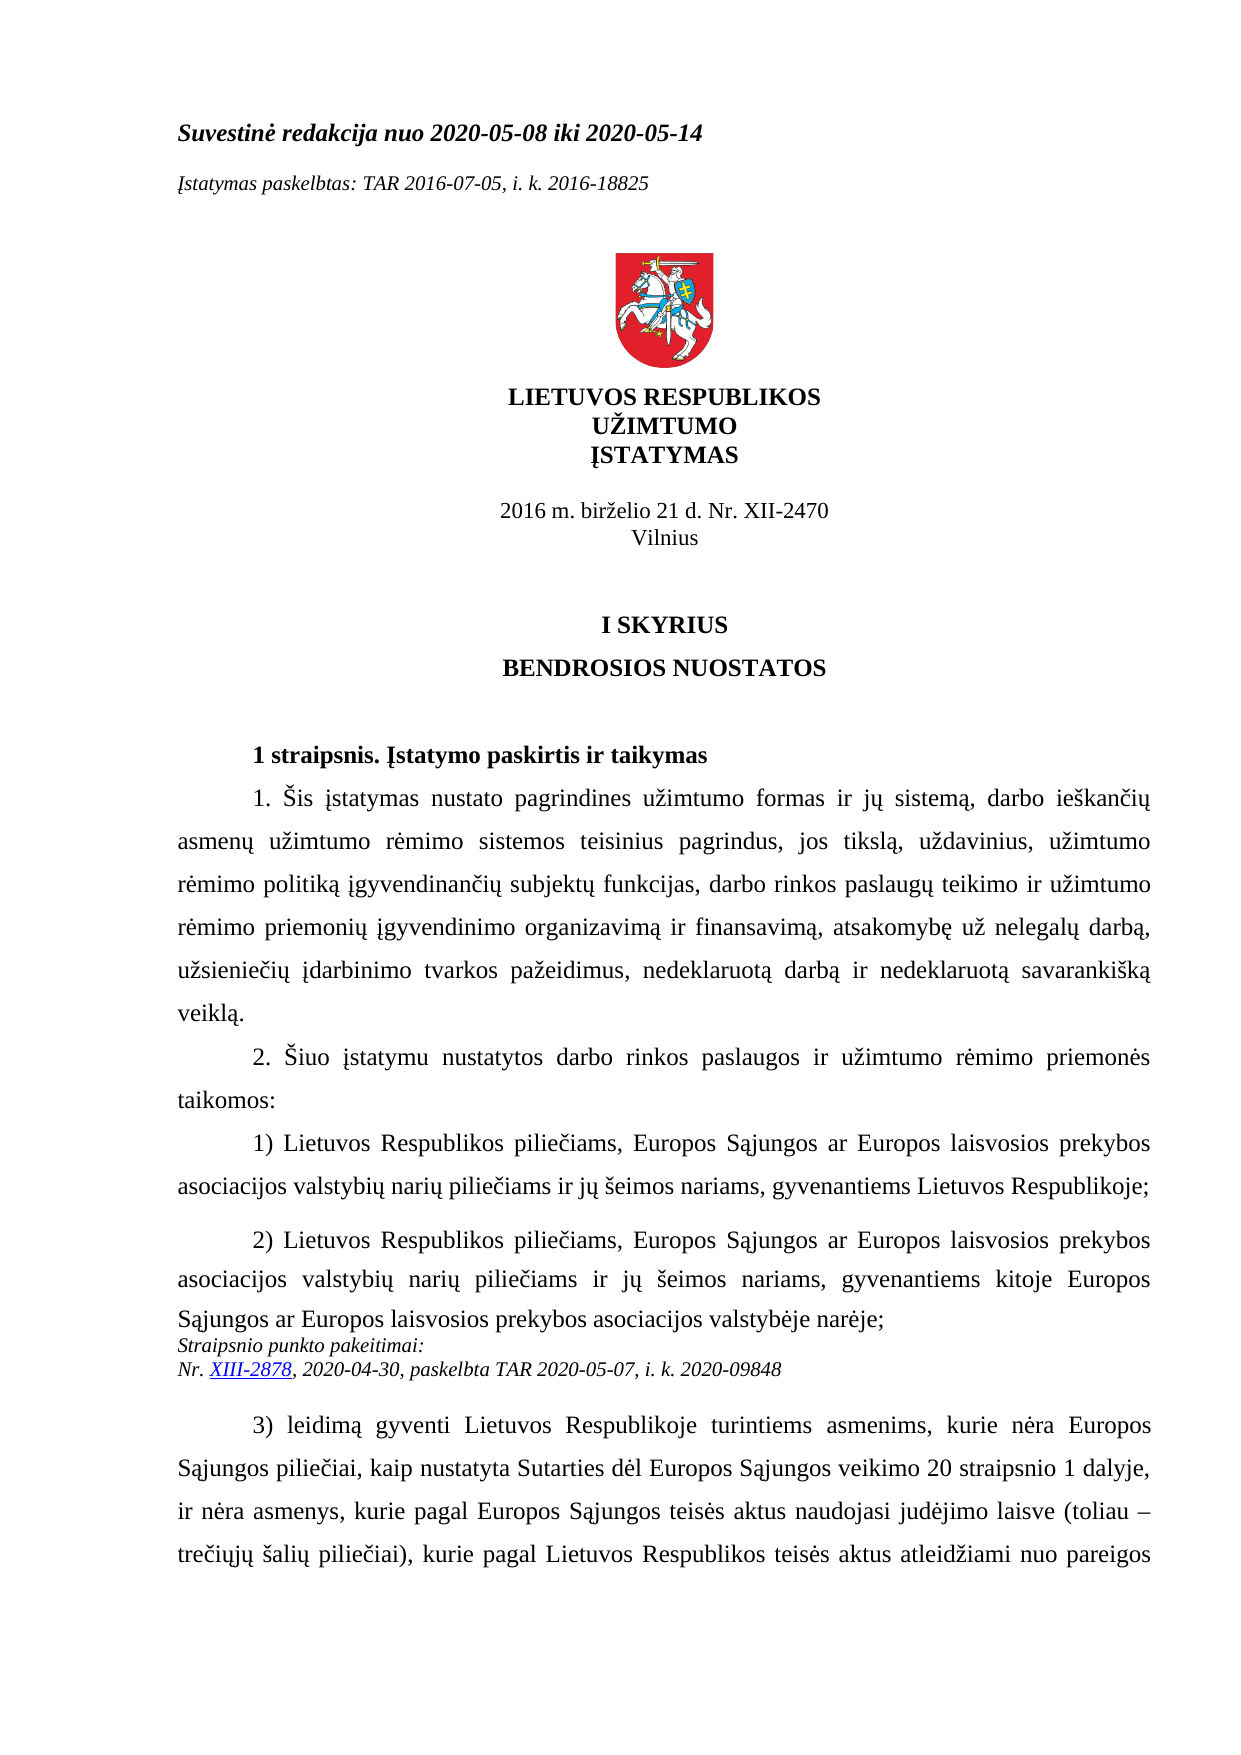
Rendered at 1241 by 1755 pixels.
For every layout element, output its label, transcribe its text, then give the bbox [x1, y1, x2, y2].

text 1 straipsnis. Įstatymo paskirtis ir taikymas [177, 740, 1152, 768]
text I SKYRIUS [177, 610, 1152, 639]
text 3) leidimą gyventi Lietuvos Respublikoje turintiems asmenims, kurie nėra Europos Sąjungos piliečiai, kaip nustatyta Sutarties dėl Europos Sąjungos veikimo 20 straipsnio 1 dalyje, ir nėra asmenys, kurie pagal Europos Sąjungos teisės aktus naudojasi judėjimo laisve (toliau – trečiųjų šalių piliečiai), kurie pagal Lietuvos Respublikos teisės aktus atleidžiami nuo pareigos [177, 1410, 1152, 1568]
text Vilnius [177, 524, 1152, 550]
text Suvestinė redakcija nuo 2020-05-08 iki 2020-05-14 [177, 118, 1152, 147]
text LIETUVOS RESPUBLIKOS [177, 382, 1152, 411]
text 1. Šis įstatymas nustato pagrindines užimtumo formas ir jų sistemą, darbo ieškančių asmenų užimtumo rėmimo sistemos teisinius pagrindus, jos tikslą, uždavinius, užimtumo rėmimo politiką įgyvendinančių subjektų funkcijas, darbo rinkos paslaugų teikimo ir užimtumo rėmimo priemonių įgyvendinimo organizavimą ir finansavimą, atsakomybę už nelegalų darbą, užsieniečių įdarbinimo tvarkos pažeidimus, nedeklaruotą darbą ir nedeklaruotą savarankišką veiklą. [177, 783, 1152, 1027]
text 2) Lietuvos Respublikos piliečiams, Europos Sąjungos ar Europos laisvosios prekybos asociacijos valstybių narių piliečiams ir jų šeimos nariams, gyvenantiems kitoje Europos Sąjungos ar Europos laisvosios prekybos asociacijos valstybėje narėje; [177, 1214, 1152, 1333]
text Įstatymas paskelbtas: TAR 2016-07-05, i. k. 2016-18825 [177, 171, 1152, 195]
text Straipsnio punkto pakeitimai: [177, 1333, 1152, 1357]
text UŽIMTUMO [177, 411, 1152, 440]
text ĮSTATYMAS [177, 440, 1152, 468]
text Nr. XIII-2878, 2020-04-30, paskelbta TAR 2020-05-07, i. k. 2020-09848 [177, 1357, 1152, 1381]
text 2. Šiuo įstatymu nustatytos darbo rinkos paslaugos ir užimtumo rėmimo priemonės taikomos: [177, 1042, 1152, 1113]
text 2016 m. birželio 21 d. Nr. XII-2470 [177, 497, 1152, 524]
text BENDROSIOS NUOSTATOS [177, 653, 1152, 682]
text 1) Lietuvos Respublikos piliečiams, Europos Sąjungos ar Europos laisvosios prekybos asociacijos valstybių narių piliečiams ir jų šeimos nariams, gyvenantiems Lietuvos Respublikoje; [177, 1128, 1152, 1200]
